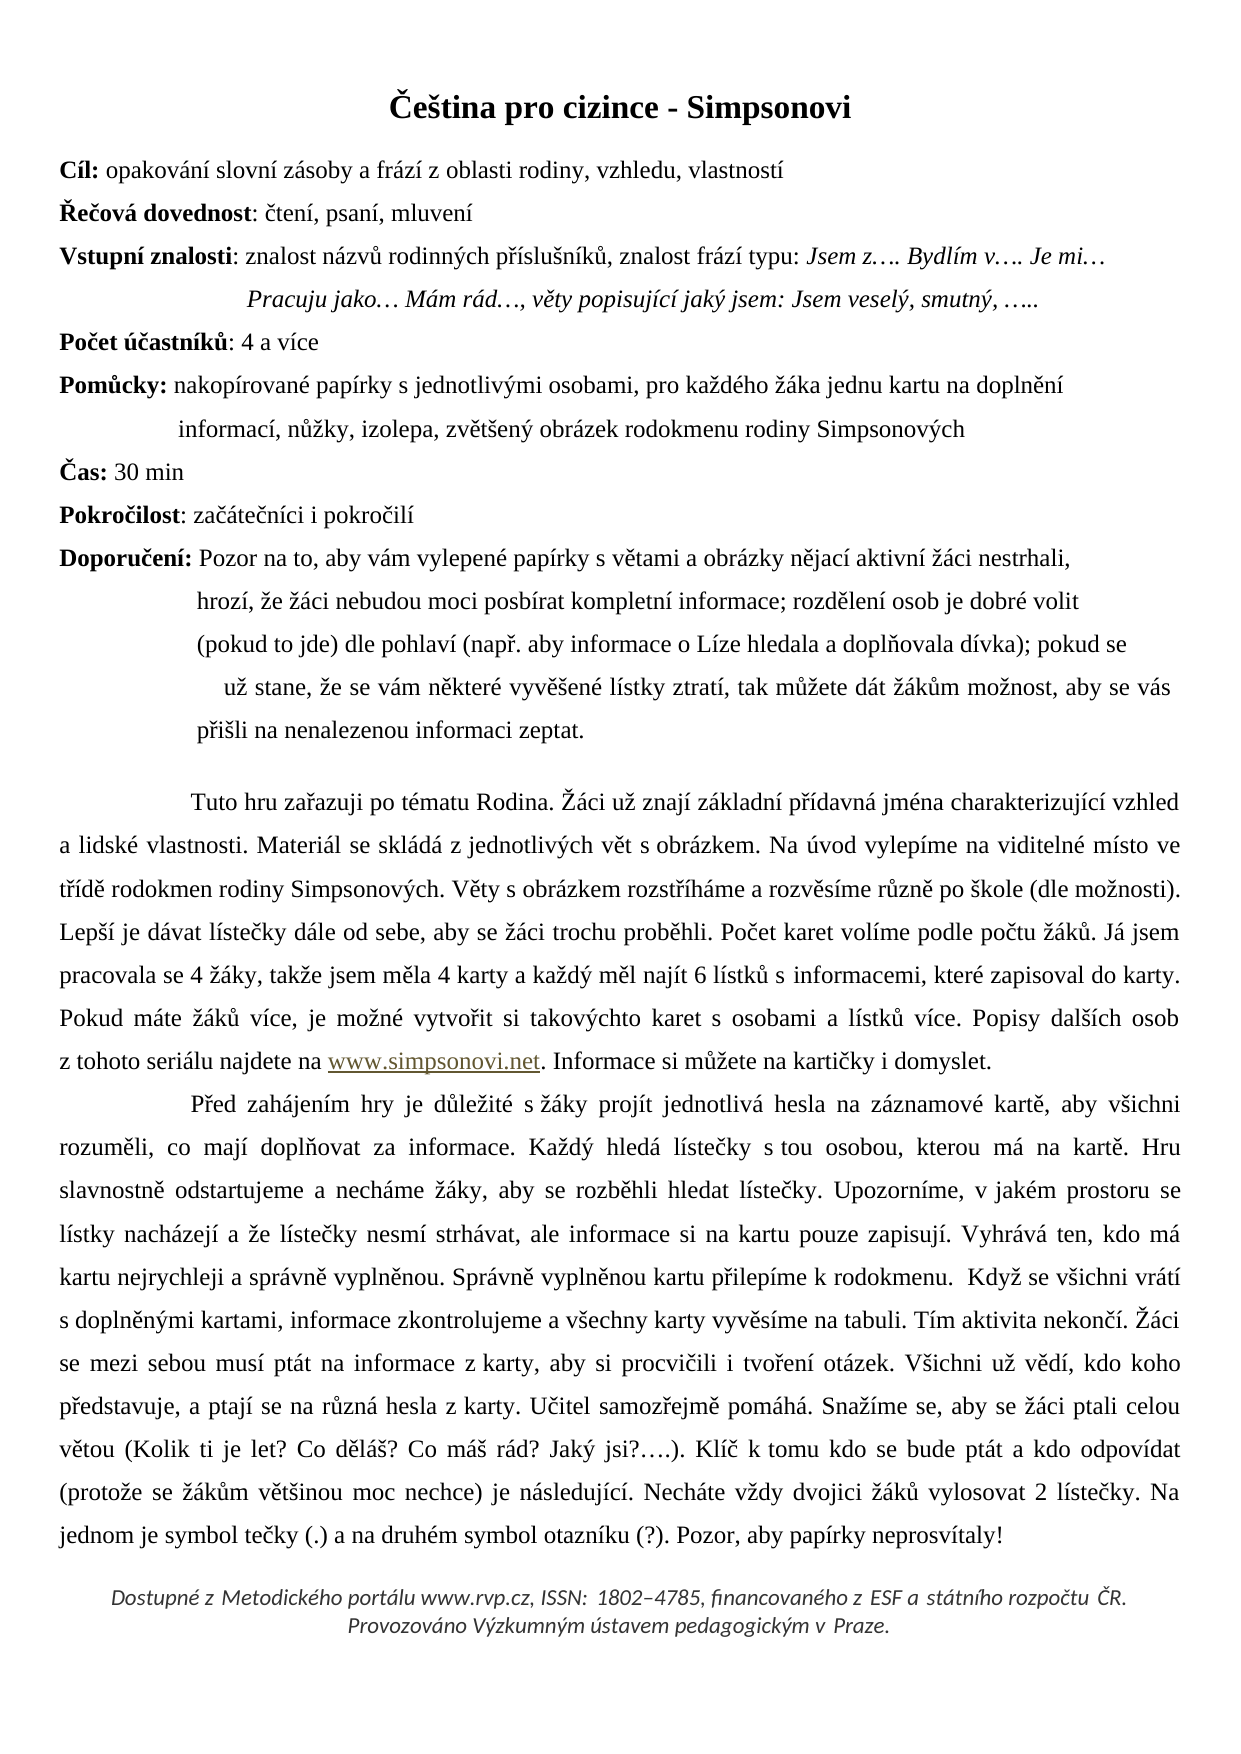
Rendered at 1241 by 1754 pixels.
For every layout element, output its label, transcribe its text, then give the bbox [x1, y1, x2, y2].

text Vstupní znalosti: znalost názvů rodinných příslušníků, znalost frází typu: Jsem z…. Bydlím v…. Je mi… [59, 241, 1181, 270]
text Cíl: opakování slovní zásoby a frází z oblasti rodiny, vzhledu, vlastností [59, 155, 1181, 184]
text Pokročilost: začátečníci i pokročilí [59, 500, 1181, 529]
text Čeština pro cizince - Simpsonovi [59, 88, 1181, 126]
text Doporučení: Pozor na to, aby vám vylepené papírky s větami a obrázky nějací aktivní žáci nestrhali, [59, 543, 1181, 572]
text informací, nůžky, izolepa, zvětšený obrázek rodokmenu rodiny Simpsonových [59, 414, 1181, 442]
text Pracuju jako… Mám rád…, věty popisující jaký jsem: Jsem veselý, smutný, ….. [59, 284, 1181, 313]
text Řečová dovednost: čtení, psaní, mluvení [59, 198, 1181, 227]
text už stane, že se vám některé vyvěšené lístky ztratí, tak můžete dát žákům možnost, aby se vás přišli na nenalezenou informaci zeptat. [59, 672, 1181, 744]
text (pokud to jde) dle pohlaví (např. aby informace o Líze hledala a doplňovala dívka); pokud se [59, 629, 1181, 658]
text Čas: 30 min [59, 457, 1181, 486]
text Tuto hru zařazuji po tématu Rodina. Žáci už znají základní přídavná jména charakterizující vzhled a lidské vlastnosti. Materiál se skládá z jednotlivých vět s obrázkem. Na úvod vylepíme na viditelné místo ve třídě rodokmen rodiny Simpsonových. Věty s obrázkem rozstříháme a rozvěsíme různě po škole (dle možnosti). Lepší je dávat lístečky dále od sebe, aby se žáci trochu proběhli. Počet karet volíme podle počtu žáků. Já jsem pracovala se 4 žáky, takže jsem měla 4 karty a každý měl najít 6 lístků s informacemi, které zapisoval do karty. Pokud máte žáků více, je možné vytvořit si takovýchto karet s osobami a lístků více. Popisy dalších osob z tohoto seriálu najdete na www.simpsonovi.net. Informace si můžete na kartičky i domyslet. [59, 787, 1181, 1075]
text Počet účastníků: 4 a více [59, 327, 1181, 356]
text hrozí, že žáci nebudou moci posbírat kompletní informace; rozdělení osob je dobré volit [59, 586, 1181, 615]
text Před zahájením hry je důležité s žáky projít jednotlivá hesla na záznamové kartě, aby všichni rozuměli, co mají doplňovat za informace. Každý hledá lístečky s tou osobou, kterou má na kartě. Hru slavnostně odstartujeme a necháme žáky, aby se rozběhli hledat lístečky. Upozorníme, v jakém prostoru se lístky nacházejí a že lístečky nesmí strhávat, ale informace si na kartu pouze zapisují. Vyhrává ten, kdo má kartu nejrychleji a správně vyplněnou. Správně vyplněnou kartu přilepíme k rodokmenu. Když se všichni vrátí s doplněnými kartami, informace zkontrolujeme a všechny karty vyvěsíme na tabuli. Tím aktivita nekončí. Žáci se mezi sebou musí ptát na informace z karty, aby si procvičili i tvoření otázek. Všichni už vědí, kdo koho představuje, a ptají se na různá hesla z karty. Učitel samozřejmě pomáhá. Snažíme se, aby se žáci ptali celou větou (Kolik ti je let? Co děláš? Co máš rád? Jaký jsi?….). Klíč k tomu kdo se bude ptát a kdo odpovídat (protože se žákům většinou moc nechce) je následující. Necháte vždy dvojici žáků vylosovat 2 lístečky. Na jednom je symbol tečky (.) a na druhém symbol otazníku (?). Pozor, aby papírky neprosvítaly! [59, 1089, 1181, 1549]
text Pomůcky: nakopírované papírky s jednotlivými osobami, pro každého žáka jednu kartu na doplnění [59, 371, 1181, 399]
